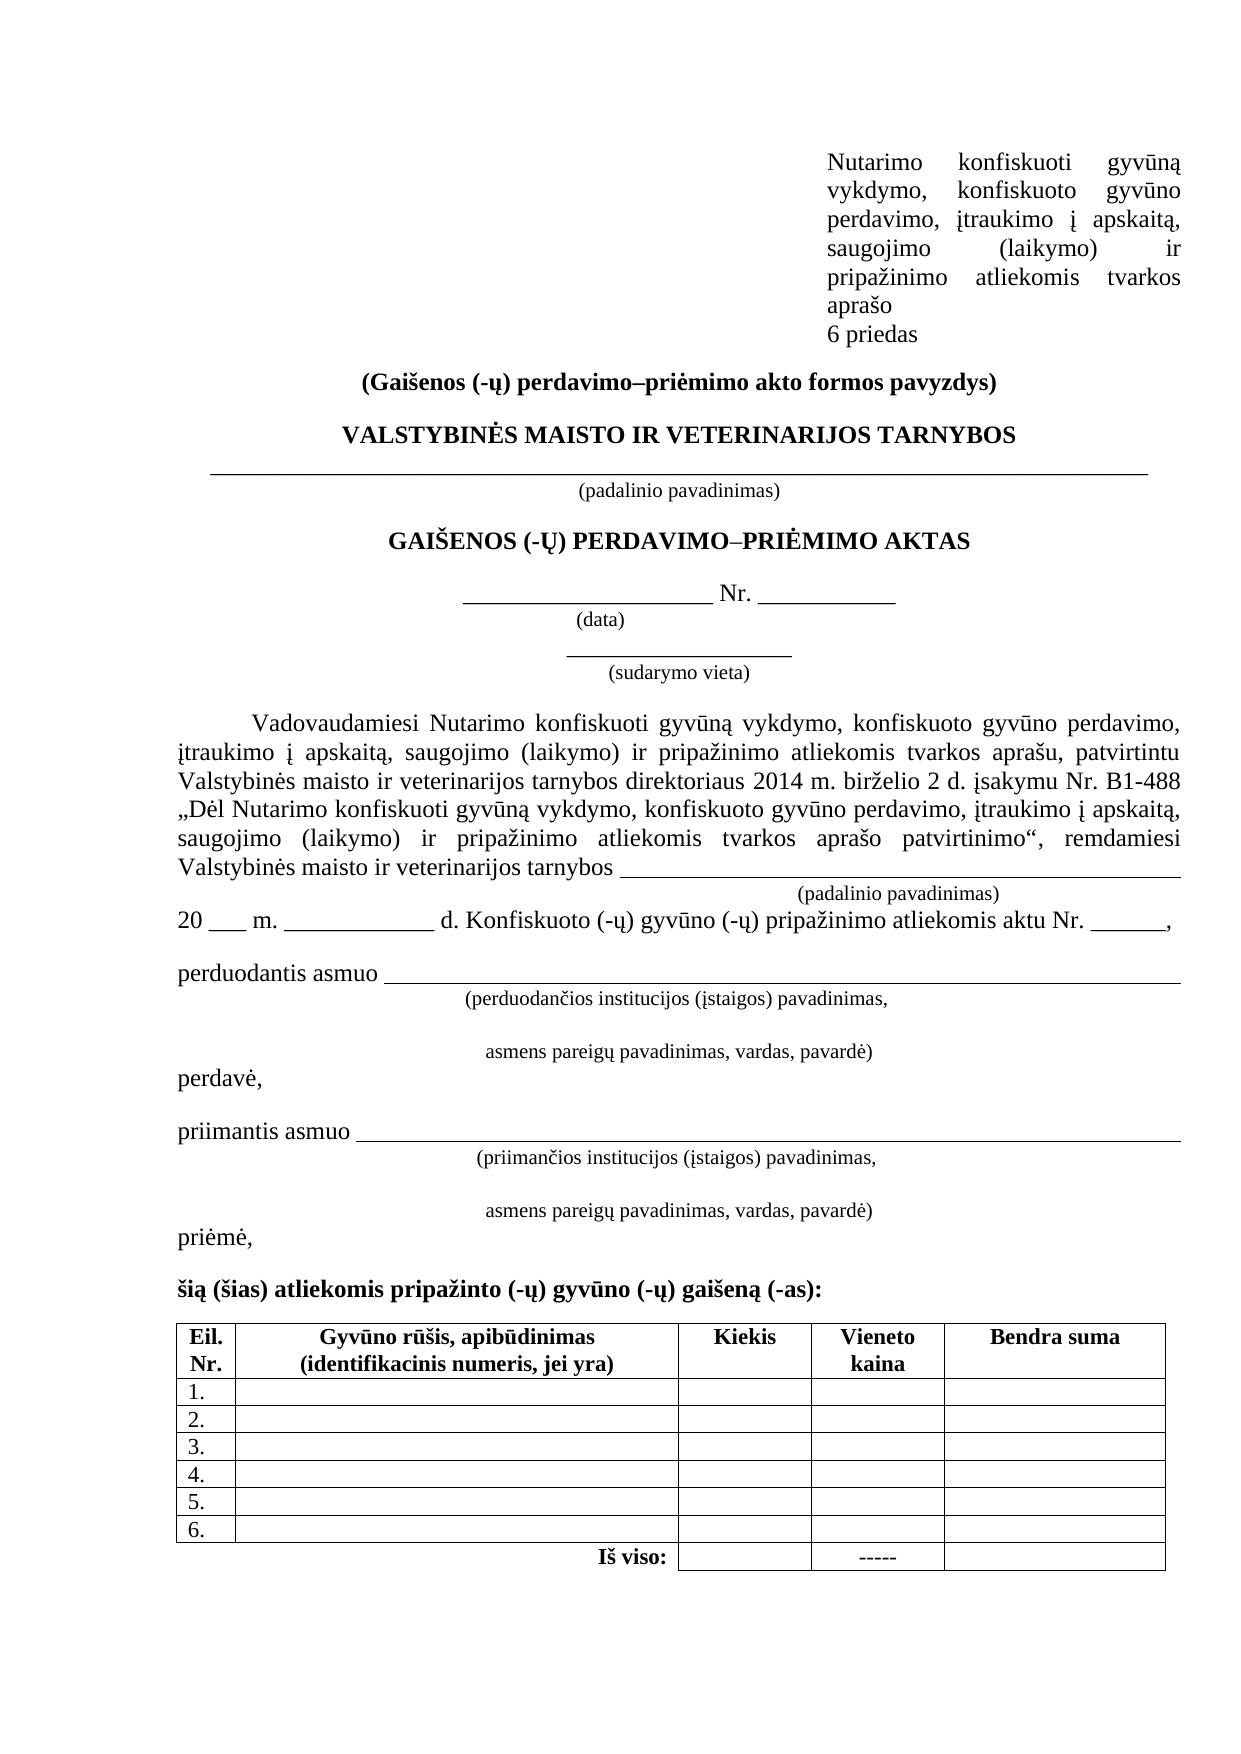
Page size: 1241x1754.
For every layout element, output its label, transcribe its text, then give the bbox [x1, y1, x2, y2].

text asmens pareigų pavadinimas, vardas, pavardė) [177, 1198, 1181, 1222]
text 6 priedas [827, 319, 1181, 348]
table_cell [679, 1461, 811, 1487]
text GAIŠENOS (-Ų) PERDAVIMO–PRIĖMIMO AKTAS [177, 526, 1181, 554]
table_cell [679, 1406, 811, 1432]
text šią (šias) atliekomis pripažinto (-ų) gyvūno (-ų) gaišeną (-as): [177, 1274, 1181, 1303]
table_cell [945, 1433, 1165, 1460]
table_cell 3. [177, 1433, 235, 1460]
text (perduodančios institucijos (įstaigos) pavadinimas, [177, 986, 1181, 1010]
text (padalinio pavadinimas) [177, 881, 1181, 905]
table_cell [236, 1379, 678, 1405]
table_cell 6. [177, 1516, 235, 1542]
table_cell [679, 1433, 811, 1460]
table_cell [812, 1488, 944, 1514]
table_header Bendra suma [945, 1324, 1165, 1377]
table_cell [236, 1433, 678, 1460]
table_header Eil. Nr. [177, 1324, 235, 1377]
table_header Vieneto kaina [812, 1324, 944, 1377]
table_cell Iš viso: [235, 1543, 678, 1569]
table_cell [812, 1461, 944, 1487]
table_cell [679, 1488, 811, 1514]
text 20 ___ m. ____________ d. Konfiskuoto (-ų) gyvūno (-ų) pripažinimo atliekomis aktu Nr. ______, [177, 905, 1181, 933]
table_cell [679, 1379, 811, 1405]
text ____________________ Nr. ___________ [177, 578, 1181, 607]
table_cell [679, 1543, 811, 1569]
table_cell [812, 1379, 944, 1405]
text priimantis asmuo [177, 1116, 1181, 1145]
text (Gaišenos (-ų) perdavimo–priėmimo akto formos pavyzdys) [177, 367, 1181, 396]
text VALSTYBINĖS MAISTO IR VETERINARIJOS TARNYBOS [177, 420, 1181, 449]
text Nutarimo konfiskuoti gyvūną vykdymo, konfiskuoto gyvūno perdavimo, įtraukimo į apskaitą, saugojimo (laikymo) ir pripažinimo atliekomis tvarkos aprašo [827, 147, 1181, 319]
table_cell [945, 1488, 1165, 1514]
table_cell ----- [812, 1543, 944, 1569]
table_cell [679, 1516, 811, 1542]
text priėmė, [177, 1222, 1181, 1250]
text Vadovaudamiesi Nutarimo konfiskuoti gyvūną vykdymo, konfiskuoto gyvūno perdavimo, įtraukimo į apskaitą, saugojimo (laikymo) ir pripažinimo atliekomis tvarkos aprašu, patvirtintu Valstybinės maisto ir veterinarijos tarnybos direktoriaus 2014 m. birželio 2 d. įsakymu Nr. B1-488 „Dėl Nutarimo konfiskuoti gyvūną vykdymo, konfiskuoto gyvūno perdavimo, įtraukimo į apskaitą, saugojimo (laikymo) ir pripažinimo atliekomis tvarkos aprašo patvirtinimo“, remdamiesi Valstybinės maisto ir veterinarijos tarnybos [177, 708, 1181, 881]
text ___________________________________________________________________________ [177, 449, 1181, 478]
text (sudarymo vieta) [177, 660, 1181, 684]
table_cell [236, 1488, 678, 1514]
text (priimančios institucijos (įstaigos) pavadinimas, [177, 1145, 1181, 1169]
table_header Kiekis [679, 1324, 811, 1377]
text perdavė, [177, 1063, 1181, 1092]
table_cell 4. [177, 1461, 235, 1487]
table_cell [945, 1406, 1165, 1432]
table_cell [236, 1461, 678, 1487]
table_cell [236, 1406, 678, 1432]
table_cell [812, 1516, 944, 1542]
text (padalinio pavadinimas) [177, 478, 1181, 502]
table_cell 5. [177, 1488, 235, 1514]
table_cell [945, 1543, 1165, 1569]
table_cell [945, 1379, 1165, 1405]
table_cell [236, 1516, 678, 1542]
table_cell [812, 1406, 944, 1432]
table_header Gyvūno rūšis, apibūdinimas (identifikacinis numeris, jei yra) [236, 1324, 678, 1377]
text __________________ [177, 631, 1181, 660]
table_cell 2. [177, 1406, 235, 1432]
table_cell [812, 1433, 944, 1460]
text (data) [177, 607, 1181, 631]
text perduodantis asmuo [177, 958, 1181, 986]
table_cell 1. [177, 1379, 235, 1405]
table_cell [945, 1516, 1165, 1542]
table_cell [176, 1543, 235, 1569]
table_cell [945, 1461, 1165, 1487]
text asmens pareigų pavadinimas, vardas, pavardė) [177, 1039, 1181, 1063]
